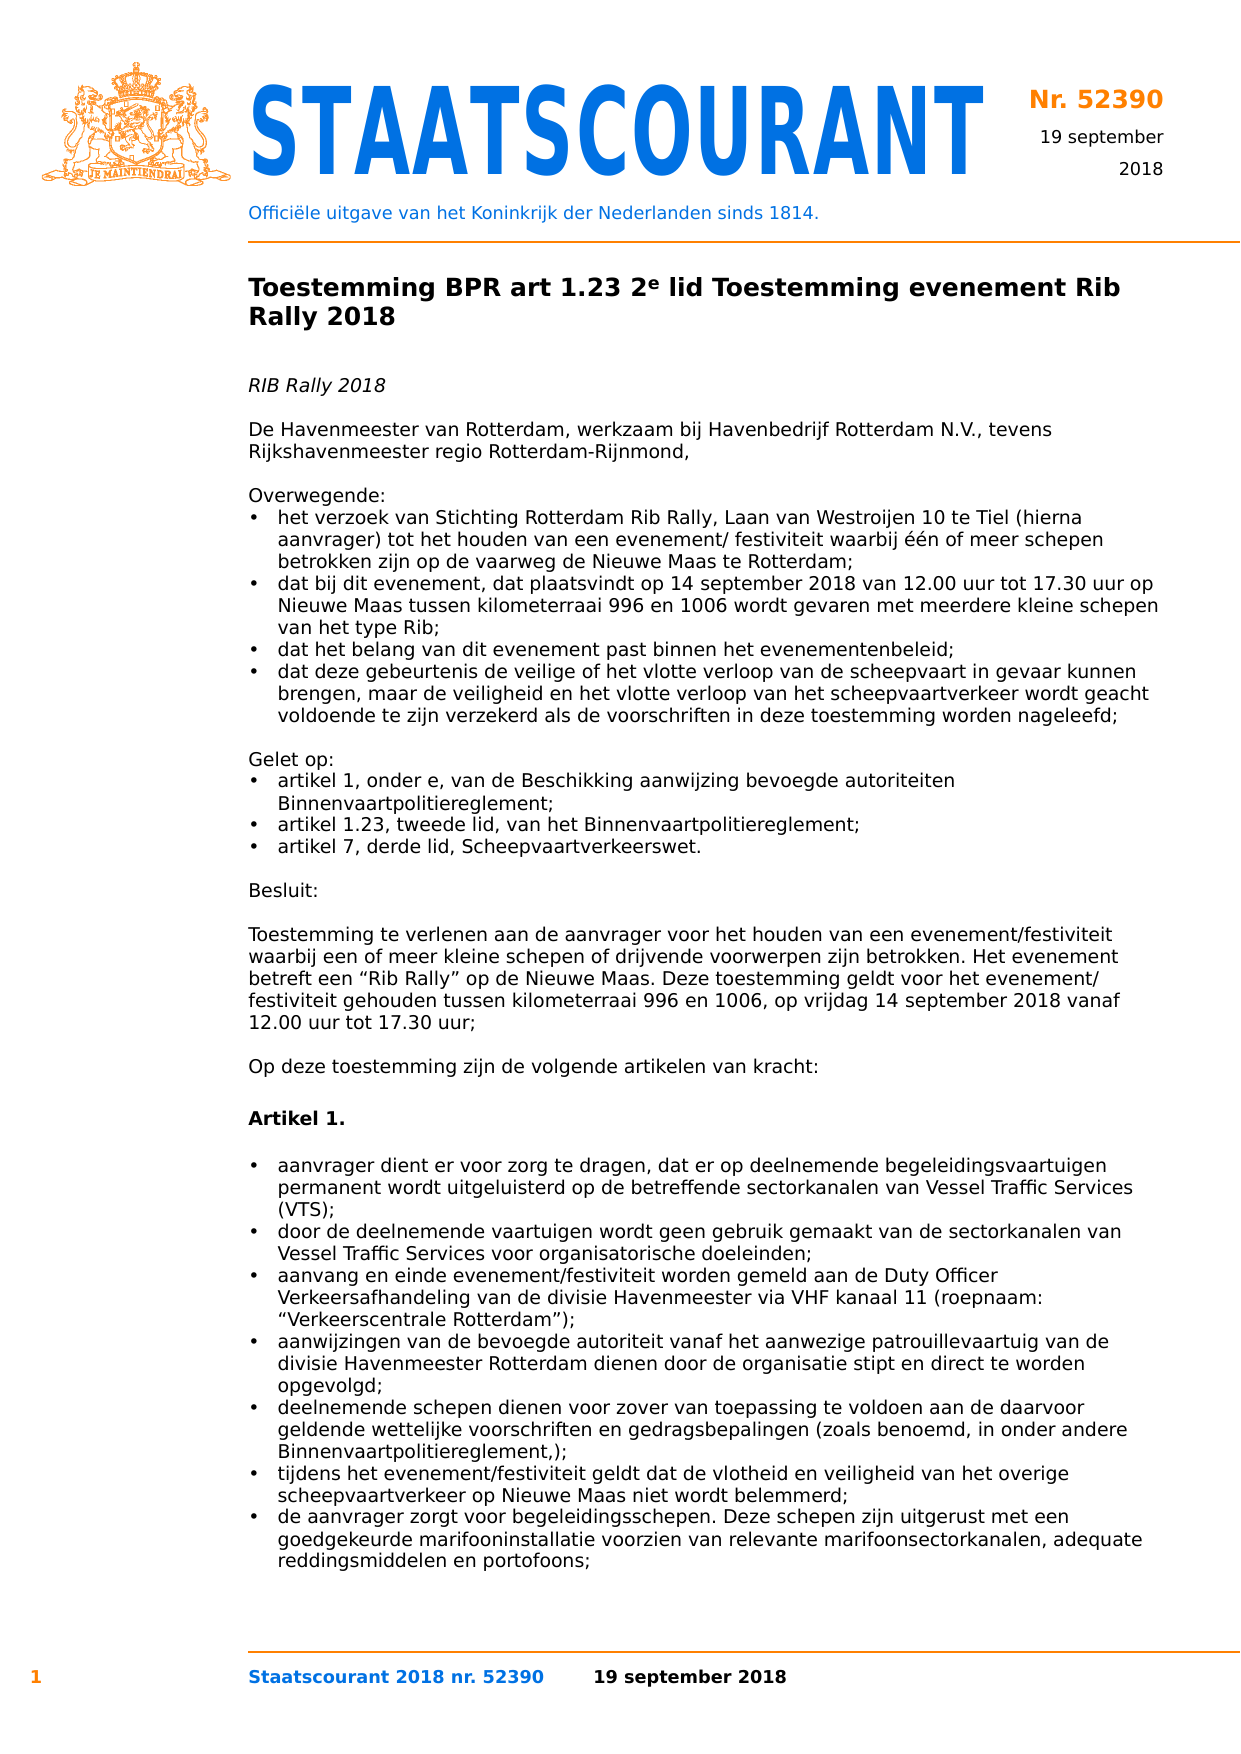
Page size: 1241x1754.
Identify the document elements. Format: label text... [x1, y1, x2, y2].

text • de aanvrager zorgt voor begeleidingsschepen. Deze schepen zijn uitgerust met een goedgekeurde marifooninstallatie voorzien van relevante marifoonsectorkanalen, adequate reddingsmiddelen en portofoons; [248, 1506, 1163, 1572]
text RIB Rally 2018 [248, 375, 1163, 397]
text Toestemming te verlenen aan de aanvrager voor het houden van een evenement/festiviteit waarbij een of meer kleine schepen of drijvende voorwerpen zijn betrokken. Het evenement betreft een “Rib Rally” op de Nieuwe Maas. Deze toestemming geldt voor het evenement/ festiviteit gehouden tussen kilometerraai 996 en 1006, op vrijdag 14 september 2018 vanaf 12.00 uur tot 17.30 uur; [248, 924, 1163, 1034]
text • het verzoek van Stichting Rotterdam Rib Rally, Laan van Westroijen 10 te Tiel (hierna aanvrager) tot het houden van een evenement/ festiviteit waarbij één of meer schepen betrokken zijn op de vaarweg de Nieuwe Maas te Rotterdam; [248, 507, 1163, 573]
text Op deze toestemming zijn de volgende artikelen van kracht: [248, 1056, 1163, 1078]
text • aanvang en einde evenement/festiviteit worden gemeld aan de Duty Officer Verkeersafhandeling van de divisie Havenmeester via VHF kanaal 11 (roepnaam: “Verkeerscentrale Rotterdam”); [248, 1265, 1163, 1331]
text • tijdens het evenement/festiviteit geldt dat de vlotheid en veiligheid van het overige scheepvaartverkeer op Nieuwe Maas niet wordt belemmerd; [248, 1462, 1163, 1506]
table_cell Officiële uitgave van het Koninkrijk der Nederlanden sinds 1814. [248, 203, 1240, 241]
table_cell 19 september [998, 121, 1240, 153]
table_cell 2018 [998, 153, 1240, 203]
text • dat bij dit evenement, dat plaatsvindt op 14 september 2018 van 12.00 uur tot 17.30 uur op Nieuwe Maas tussen kilometerraai 996 en 1006 wordt gevaren met meerdere kleine schepen van het type Rib; [248, 573, 1163, 639]
picture [41, 62, 231, 186]
text • door de deelnemende vaartuigen wordt geen gebruik gemaakt van de sectorkanalen van Vessel Traffic Services voor organisatorische doeleinden; [248, 1221, 1163, 1265]
table_header Nr. 52390 [998, 62, 1240, 121]
text • dat deze gebeurtenis de veilige of het vlotte verloop van de scheepvaart in gevaar kunnen brengen, maar de veiligheid en het vlotte verloop van het scheepvaartverkeer wordt geacht voldoende te zijn verzekerd als de voorschriften in deze toestemming worden nageleefd; [248, 661, 1163, 727]
text Overwegende: [248, 485, 1163, 507]
text • aanwijzingen van de bevoegde autoriteit vanaf het aanwezige patrouillevaartuig van de divisie Havenmeester Rotterdam dienen door de organisatie stipt en direct te worden opgevolgd; [248, 1331, 1163, 1397]
text Gelet op: [248, 748, 1163, 770]
text • artikel 1.23, tweede lid, van het Binnenvaartpolitiereglement; [248, 814, 1163, 836]
text • aanvrager dient er voor zorg te dragen, dat er op deelnemende begeleidingsvaartuigen permanent wordt uitgeluisterd op de betreffende sectorkanalen van Vessel Traffic Services (VTS); [248, 1155, 1163, 1221]
text • artikel 7, derde lid, Scheepvaartverkeerswet. [248, 836, 1163, 858]
text De Havenmeester van Rotterdam, werkzaam bij Havenbedrijf Rotterdam N.V., tevens Rijkshavenmeester regio Rotterdam-Rijnmond, [248, 419, 1163, 463]
text • artikel 1, onder e, van de Beschikking aanwijzing bevoegde autoriteiten Binnenvaartpolitiereglement; [248, 770, 1163, 814]
subtitle Artikel 1. [248, 1108, 1163, 1130]
subtitle Toestemming BPR art 1.23 2e lid Toestemming evenement Rib Rally 2018 [248, 273, 1163, 331]
text • deelnemende schepen dienen voor zover van toepassing te voldoen aan de daarvoor geldende wettelijke voorschriften en gedragsbepalingen (zoals benoemd, in onder andere Binnenvaartpolitiereglement,); [248, 1397, 1163, 1462]
text Besluit: [248, 880, 1163, 902]
table_header STAATSCOURANT [248, 62, 998, 203]
table_header [25, 62, 248, 241]
text • dat het belang van dit evenement past binnen het evenementenbeleid; [248, 639, 1163, 661]
